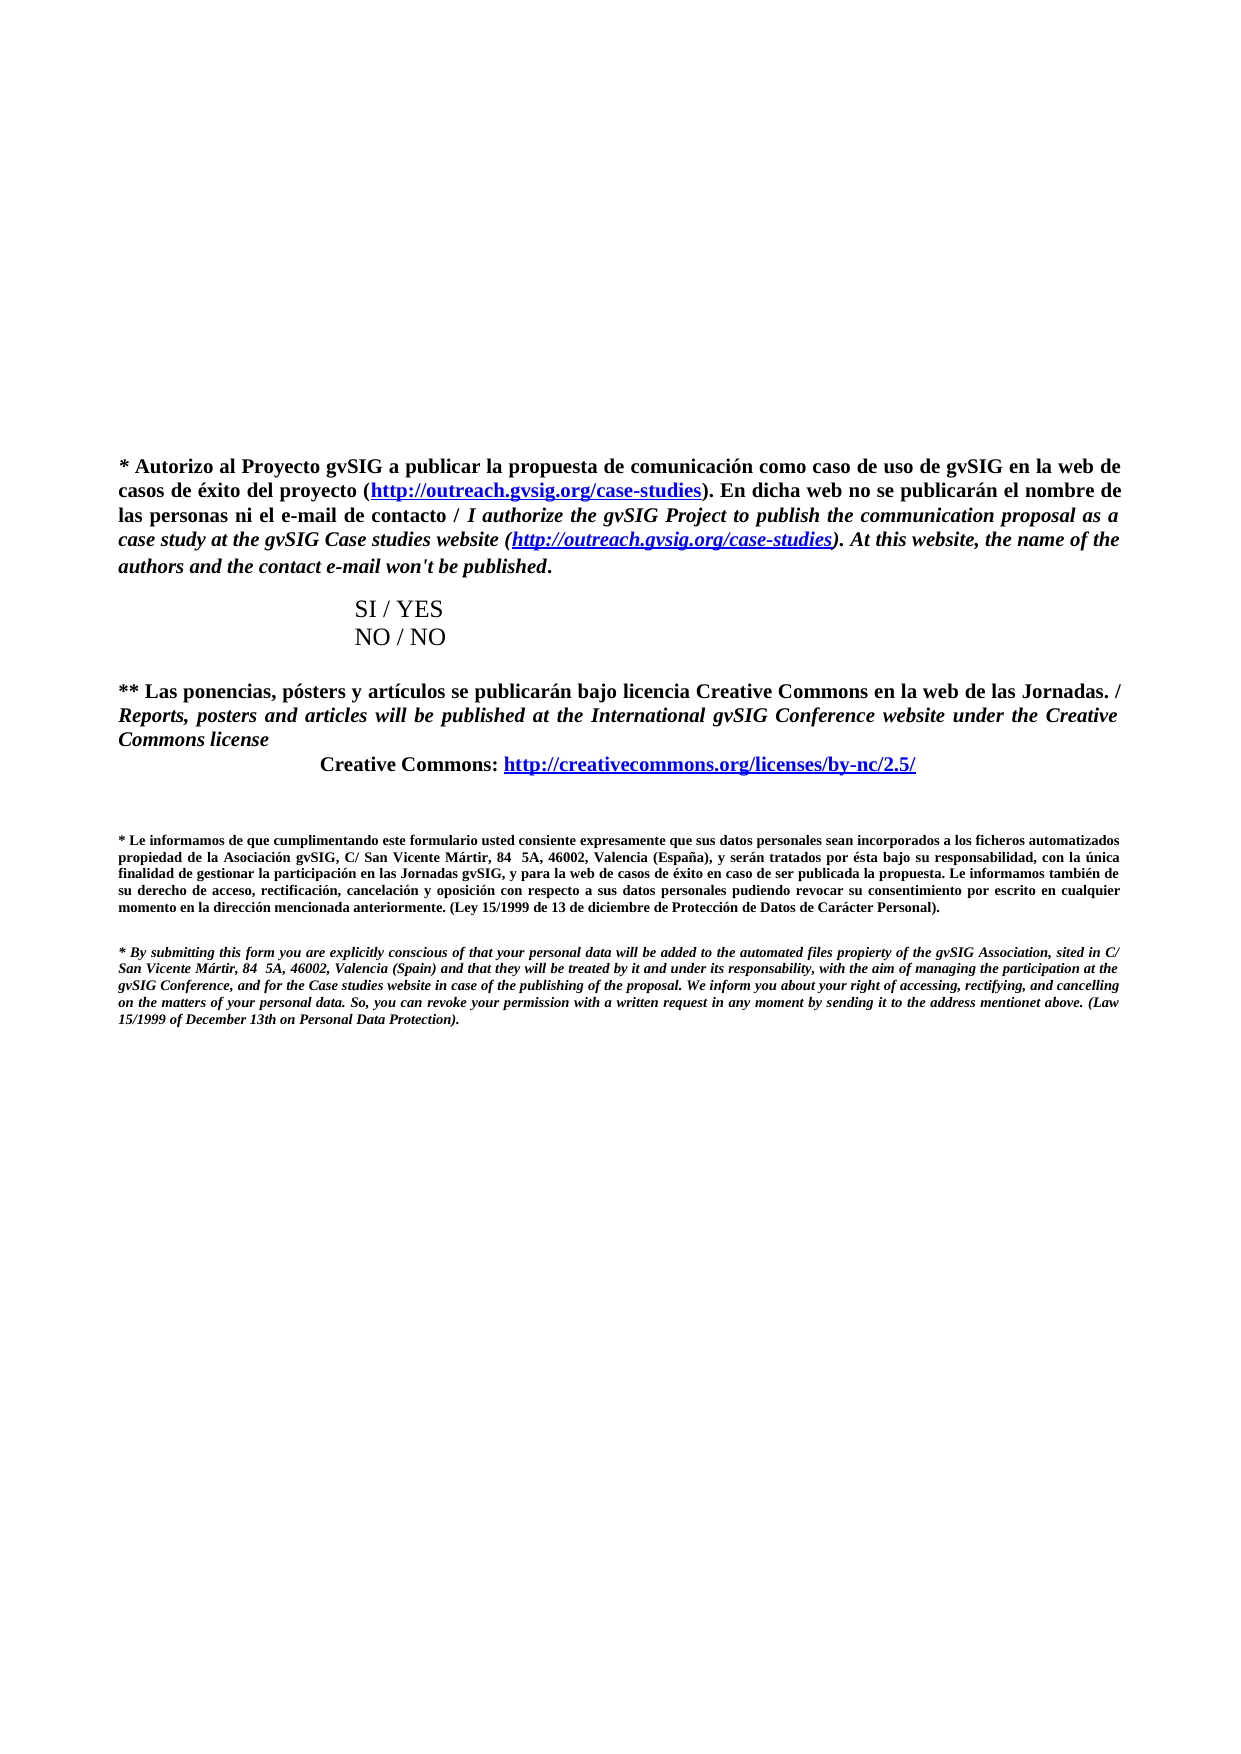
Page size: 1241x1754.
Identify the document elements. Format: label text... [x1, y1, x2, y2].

text * By submitting this form you are explicitly conscious of that your personal data will be added to the automated files propierty of the gvSIG Association, sited in C/ San Vicente Mártir, 84 5A, 46002, Valencia (Spain) and that they will be treated by it and under its responsability, with the aim of managing the participation at the gvSIG Conference, and for the Case studies website in case of the publishing of the proposal. We inform you about your right of accessing, rectifying, and cancelling on the matters of your personal data. So, you can revoke your permission with a written request in any moment by sending it to the address mentionet above. (Law 15/1999 of December 13th on Personal Data Protection). [118, 943, 1122, 1027]
text * Autorizo al Proyecto gvSIG a publicar la propuesta de comunicación como caso de uso de gvSIG en la web de casos de éxito del proyecto (http://outreach.gvsig.org/case-studies). En dicha web no se publicarán el nombre de las personas ni el e-mail de contacto / I authorize the gvSIG Project to publish the communication proposal as a case study at the gvSIG Case studies website (http://outreach.gvsig.org/case-studies). At this website, the name of the authors and the contact e-mail won't be published. [118, 454, 1122, 579]
text Creative Commons: http://creativecommons.org/licenses/by-nc/2.5/ [118, 751, 1122, 776]
text SI / YES [118, 594, 1122, 622]
text * Le informamos de que cumplimentando este formulario usted consiente expresamente que sus datos personales sean incorporados a los ficheros automatizados propiedad de la Asociación gvSIG, C/ San Vicente Mártir, 84 5A, 46002, Valencia (España), y serán tratados por ésta bajo su responsabilidad, con la única finalidad de gestionar la participación en las Jornadas gvSIG, y para la web de casos de éxito en caso de ser publicada la propuesta. Le informamos también de su derecho de acceso, rectificación, cancelación y oposición con respecto a sus datos personales pudiendo revocar su consentimiento por escrito en cualquier momento en la dirección mencionada anteriormente. (Ley 15/1999 de 13 de diciembre de Protección de Datos de Carácter Personal). [118, 832, 1122, 915]
text ** Las ponencias, pósters y artículos se publicarán bajo licencia Creative Commons en la web de las Jornadas. / Reports, posters and articles will be published at the International gvSIG Conference website under the Creative Commons license [118, 679, 1122, 751]
text NO / NO [118, 622, 1122, 651]
